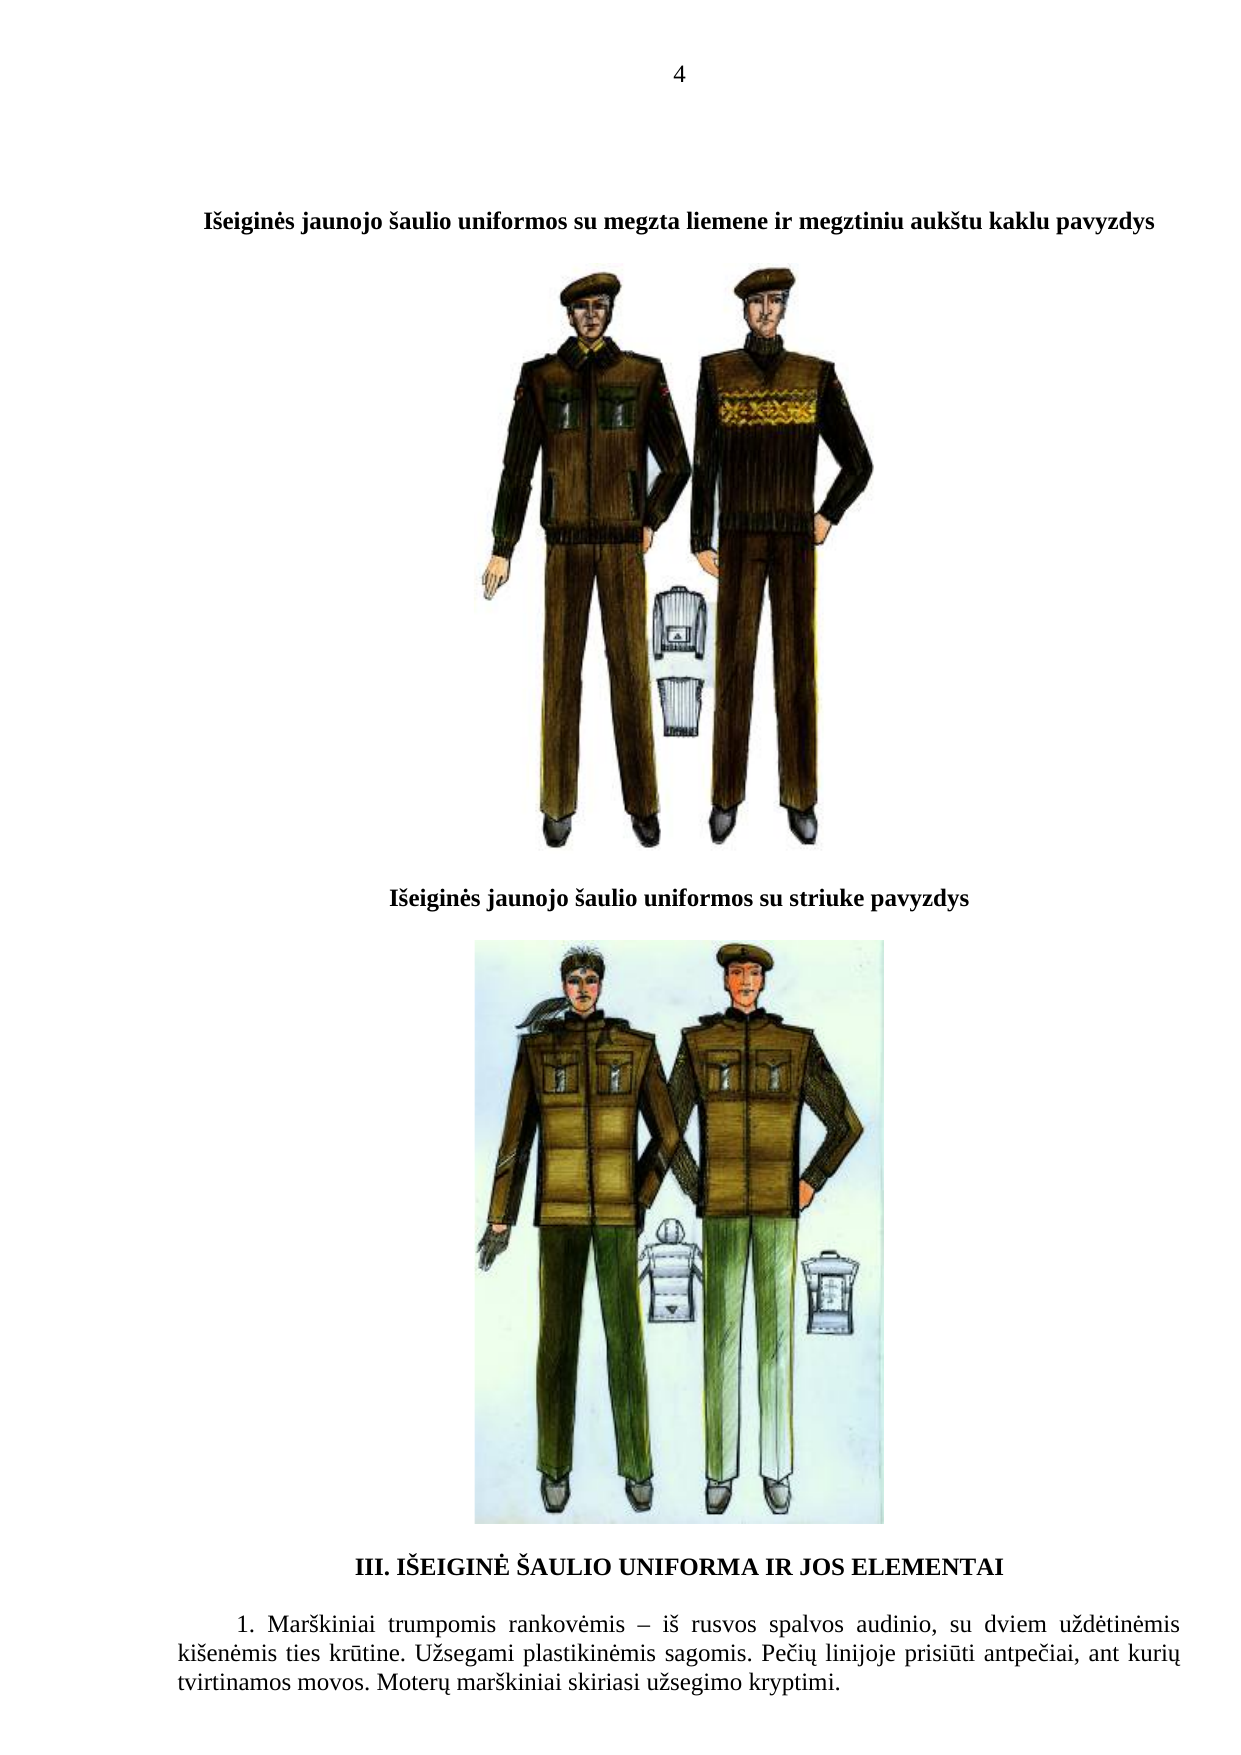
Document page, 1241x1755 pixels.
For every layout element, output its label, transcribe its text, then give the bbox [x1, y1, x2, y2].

text Išeiginės jaunojo šaulio uniformos su striuke pavyzdys [177, 883, 1181, 912]
text Išeiginės jaunojo šaulio uniformos su megzta liemene ir megztiniu aukštu kaklu pavyzdys [177, 206, 1181, 235]
text 1. Marškiniai trumpomis rankovėmis – iš rusvos spalvos audinio, su dviem uždėtinėmis kišenėmis ties krūtine. Užsegami plastikinėmis sagomis. Pečių linijoje prisiūti antpečiai, ant kurių tvirtinamos movos. Moterų marškiniai skiriasi užsegimo kryptimi. [177, 1609, 1181, 1696]
text III. IŠEIGINĖ ŠAULIO UNIFORMa ir jos elementai [177, 1552, 1181, 1581]
